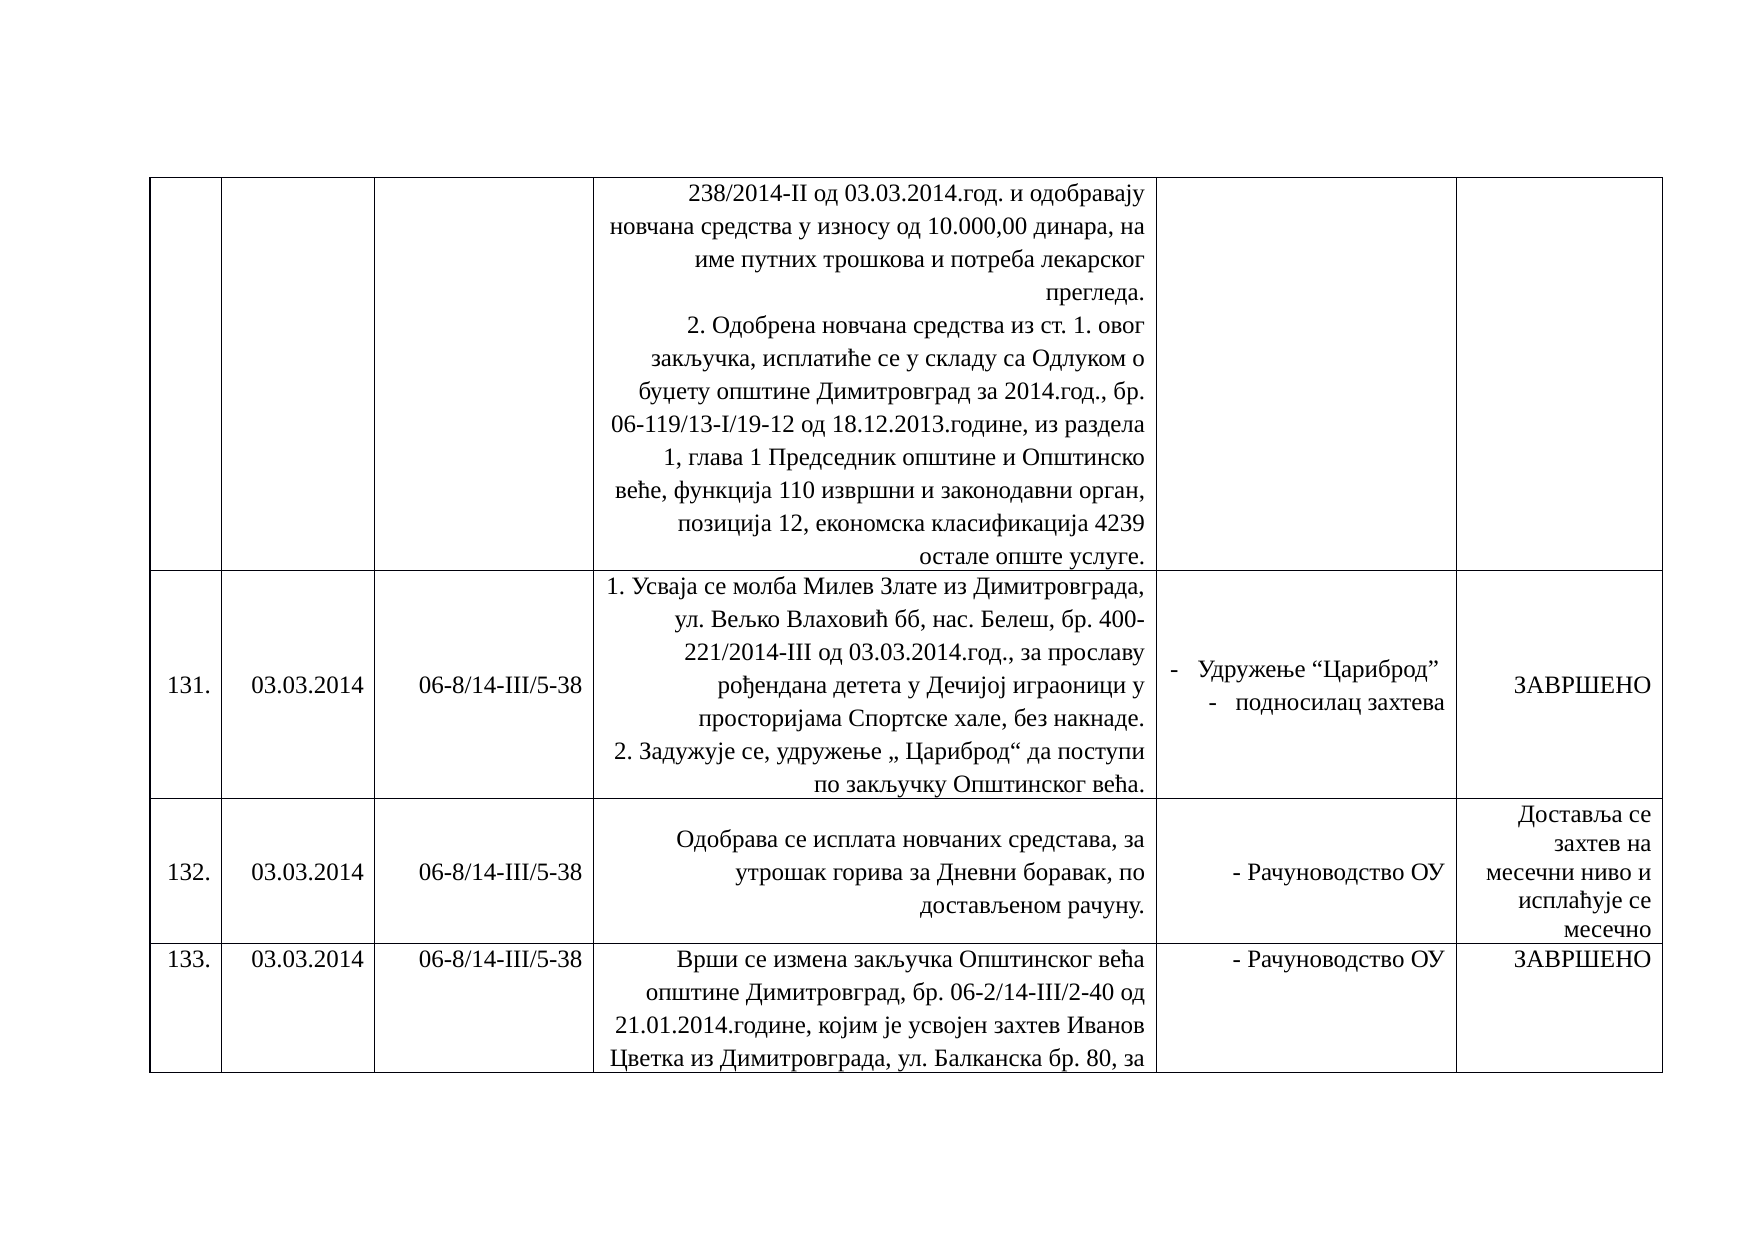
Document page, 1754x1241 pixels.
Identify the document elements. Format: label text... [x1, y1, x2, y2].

table_cell [1457, 178, 1662, 570]
table_cell 06-8/14-III/5-38 [375, 799, 593, 943]
table_cell 131. [151, 571, 221, 798]
table_cell Доставља се захтев на месечни ниво и исплаћује се месечно [1457, 799, 1662, 943]
table_cell Одобрава се исплата новчаних средстава, за утрошак горива за Дневни боравак, по достављеном рачуну. [594, 799, 1156, 943]
table_cell - Рачуноводство ОУ [1157, 799, 1456, 943]
table_cell [151, 178, 221, 570]
table_cell - Рачуноводство ОУ [1157, 944, 1456, 1072]
table_cell ЗАВРШЕНО [1457, 944, 1662, 1072]
table_cell 06-8/14-III/5-38 [375, 571, 593, 798]
table_cell - Удружење “Цариброд” - подносилац захтева [1157, 571, 1456, 798]
table_cell 133. [151, 944, 221, 1072]
table_cell [375, 178, 593, 570]
table_cell 132. [151, 799, 221, 943]
table_cell 03.03.2014 [222, 571, 374, 798]
table_cell [1157, 178, 1456, 570]
table_cell ЗАВРШЕНО [1457, 571, 1662, 798]
table_cell [222, 178, 374, 570]
table_cell 1. Усваја се молба Милев Злате из Димитровграда, ул. Вељко Влаховић бб, нас. Белеш, бр. 400-221/2014-III од 03.03.2014.год., за прославу рођендана детета у Дечијој играоници у просторијама Спортске хале, без накнаде. 2. Задужује се, удружење „ Цариброд“ да поступи по закључку Општинског већа. [594, 571, 1156, 798]
table_cell 06-8/14-III/5-38 [375, 944, 593, 1072]
table_cell 03.03.2014 [222, 799, 374, 943]
table_cell 238/2014-II од 03.03.2014.год. и одобравају новчана средства у износу од 10.000,00 динара, на име путних трошкова и потреба лекарског прегледа. 2. Одобрена новчана средства из ст. 1. овог закључка, исплатиће се у складу са Одлуком о буџету општине Димитровград за 2014.год., бр. 06-119/13-I/19-12 од 18.12.2013.године, из раздела 1, глава 1 Председник општине и Општинско веће, функција 110 извршни и законодавни орган, позиција 12, економска класификација 4239 остале опште услуге. [594, 178, 1156, 570]
table_cell 03.03.2014 [222, 944, 374, 1072]
table_cell Врши се измена закључка Општинског већа општине Димитровград, бр. 06-2/14-III/2-40 од 21.01.2014.године, којим је усвојен захтев Иванов Цветка из Димитровграда, ул. Балканска бр. 80, за [594, 944, 1156, 1072]
